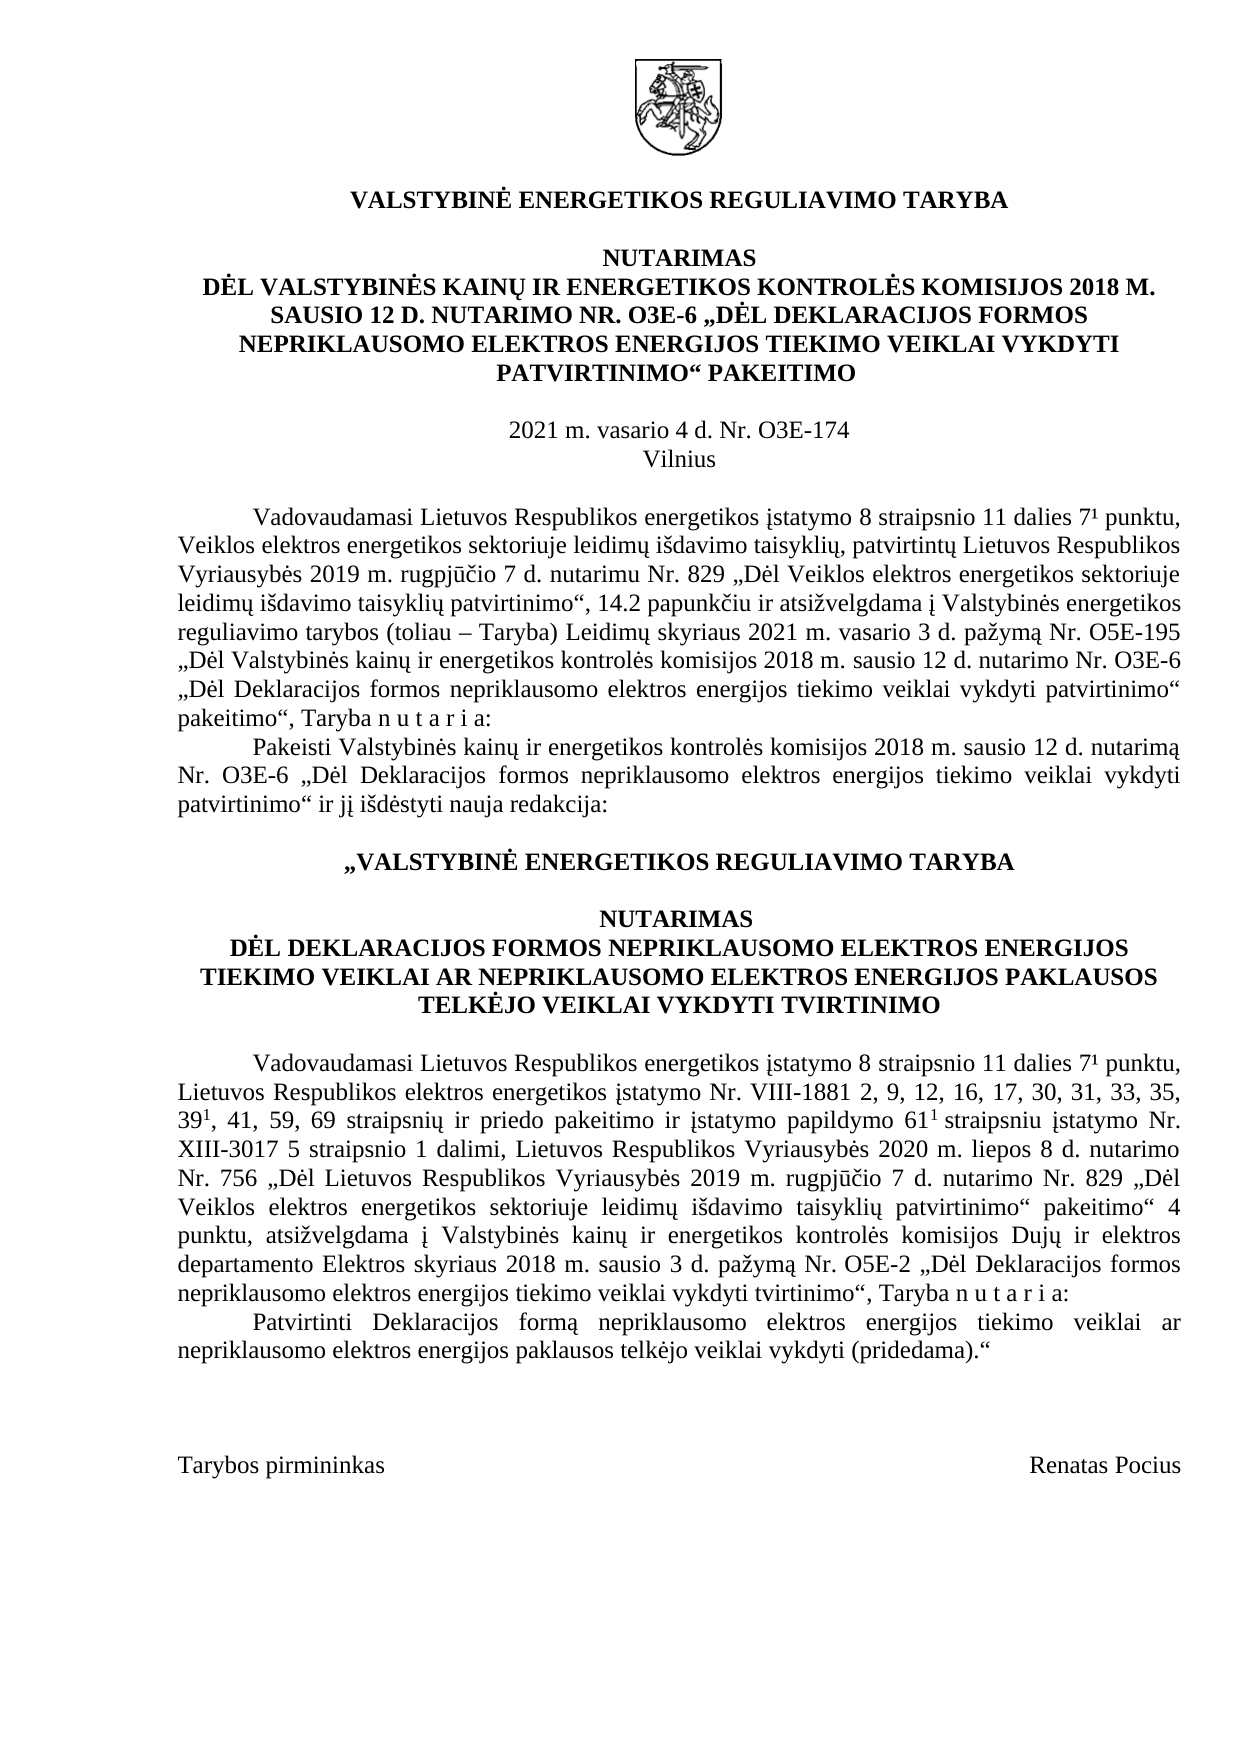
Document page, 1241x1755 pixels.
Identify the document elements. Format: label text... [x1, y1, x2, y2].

text Vadovaudamasi Lietuvos Respublikos energetikos įstatymo 8 straipsnio 11 dalies 7¹ punktu, Lietuvos Respublikos elektros energetikos įstatymo Nr. VIII-1881 2, 9, 12, 16, 17, 30, 31, 33, 35, 391, 41, 59, 69 straipsnių ir priedo pakeitimo ir įstatymo papildymo 611 straipsniu įstatymo Nr. XIII-3017 5 straipsnio 1 dalimi, Lietuvos Respublikos Vyriausybės 2020 m. liepos 8 d. nutarimo Nr. 756 „Dėl Lietuvos Respublikos Vyriausybės 2019 m. rugpjūčio 7 d. nutarimo Nr. 829 „Dėl Veiklos elektros energetikos sektoriuje leidimų išdavimo taisyklių patvirtinimo“ pakeitimo“ 4 punktu, atsižvelgdama į Valstybinės kainų ir energetikos kontrolės komisijos Dujų ir elektros departamento Elektros skyriaus 2018 m. sausio 3 d. pažymą Nr. O5E-2 „Dėl Deklaracijos formos nepriklausomo elektros energijos tiekimo veiklai vykdyti tvirtinimo“, Taryba n u t a r i a: [177, 1048, 1181, 1307]
text Dėl DEKLARACIJOS FORMOS NEPRIKLAUSOMO ELEKTROS ENERGIJOS TIEKIMO VEIKLAI AR NEPRIKLAUSOMO ELEKTROS ENERGIJOS PAKLAUSOS TELKĖJO VEIKLAI VYKDYTI TVIRTINIMO [177, 933, 1181, 1019]
text DĖL VALSTYBINĖS KAINŲ IR ENERGETIKOS KONTROLĖS KOMISIJOS 2018 M. SAUSIO 12 D. NUTARIMO NR. O3E-6 „DĖL DEKLARACIJOS FORMOS NEPRIKLAUSOMO ELEKTROS ENERGIJOS TIEKIMO VEIKLAI VYKDYTI PATVIRTINIMO“ PAKEITIMO [177, 272, 1181, 387]
text 2021 m. vasario 4 d. Nr. O3E-174 [177, 415, 1181, 444]
text Patvirtinti Deklaracijos formą nepriklausomo elektros energijos tiekimo veiklai ar nepriklausomo elektros energijos paklausos telkėjo veiklai vykdyti (pridedama).“ [177, 1307, 1181, 1364]
text Tarybos pirmininkas Renatas Pocius [177, 1450, 1181, 1479]
text Nutarimas [177, 243, 1181, 272]
text Vadovaudamasi Lietuvos Respublikos energetikos įstatymo 8 straipsnio 11 dalies 7¹ punktu, Veiklos elektros energetikos sektoriuje leidimų išdavimo taisyklių, patvirtintų Lietuvos Respublikos Vyriausybės 2019 m. rugpjūčio 7 d. nutarimu Nr. 829 „Dėl Veiklos elektros energetikos sektoriuje leidimų išdavimo taisyklių patvirtinimo“, 14.2 papunkčiu ir atsižvelgdama į valstybinės energetikos reguliavimo tarybos (toliau – Taryba) Leidimų skyriaus 2021 m. vasario 3 d. pažymą Nr. O5E-195 „Dėl Valstybinės kainų ir energetikos kontrolės komisijos 2018 m. sausio 12 d. nutarimo Nr. O3E-6 „Dėl Deklaracijos formos nepriklausomo elektros energijos tiekimo veiklai vykdyti patvirtinimo“ pakeitimo“, Taryba n u t a r i a: [177, 502, 1181, 732]
text „vALSTYBINĖ energetikos reguliavimo tarybA [177, 847, 1181, 875]
text Valstybinė energetikos reguliavimo taryba [177, 185, 1181, 214]
text Pakeisti Valstybinės kainų ir energetikos kontrolės komisijos 2018 m. sausio 12 d. nutarimą Nr. O3E-6 „Dėl Deklaracijos formos nepriklausomo elektros energijos tiekimo veiklai vykdyti patvirtinimo“ ir jį išdėstyti nauja redakcija: [177, 732, 1181, 818]
text Vilnius [177, 444, 1181, 473]
text Nutarimas [177, 904, 1181, 933]
